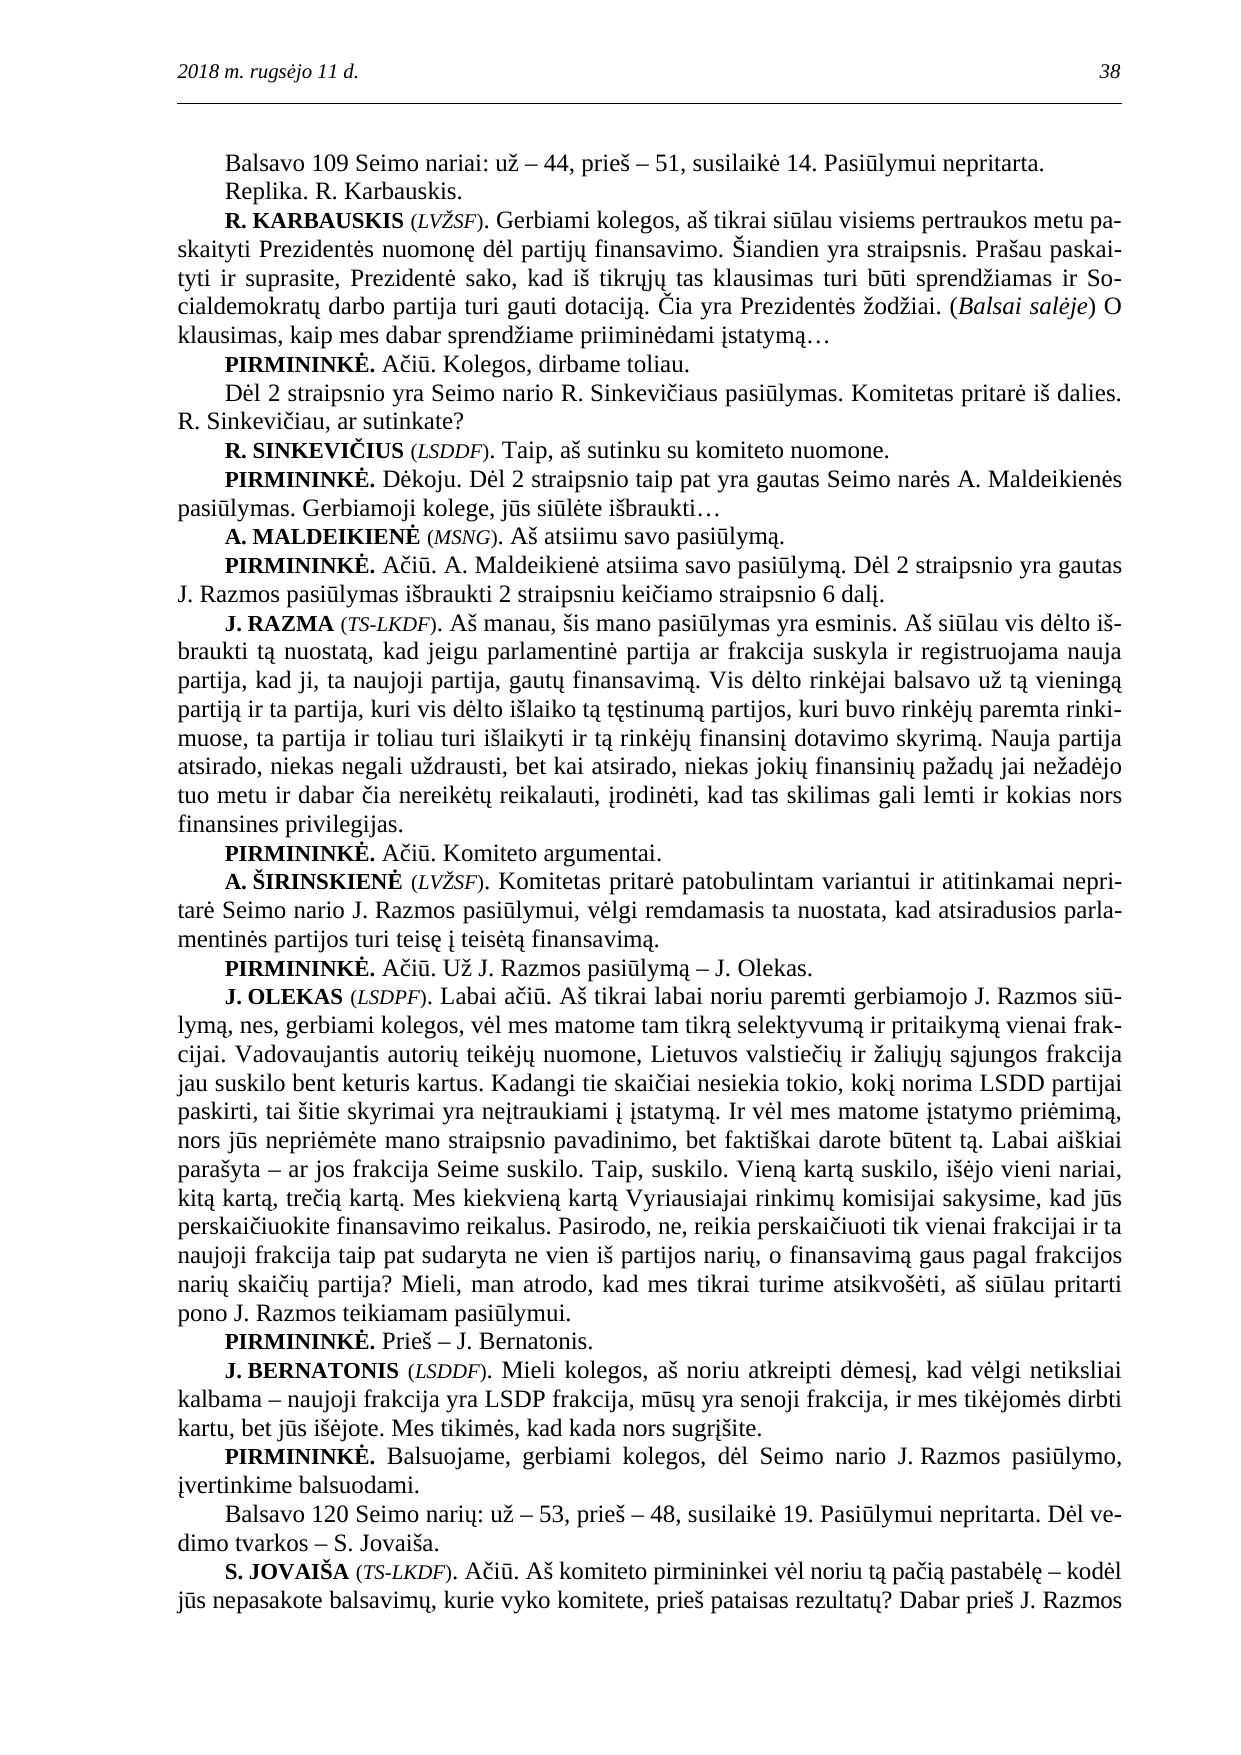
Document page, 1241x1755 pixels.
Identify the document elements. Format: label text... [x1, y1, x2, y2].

text J. OLEKAS (LSDPF). La­bai ačiū. Aš tik­rai la­bai no­riu pa­rem­ti ger­bia­mo­jo J. Raz­mos siū­ly­mą, nes, ger­bia­mi ko­le­gos, vėl mes ma­to­me tam tik­rą se­lek­ty­vu­mą ir pri­tai­ky­mą vie­nai frak­ci­jai. Va­do­vau­jan­tis au­to­rių tei­kė­jų nuo­mo­ne, Lie­tu­vos vals­tie­čių ir ža­lių­jų są­jun­gos frak­ci­ja jau su­ski­lo bent ke­tu­ris kar­tus. Ka­dan­gi tie skai­čiai ne­sie­kia to­kio, ko­kį no­ri­ma LSDD par­ti­jai pa­skir­ti, tai ši­tie sky­ri­mai yra ne­įtrau­kia­mi į įsta­ty­mą. Ir vėl mes ma­to­me įsta­ty­mo pri­ėmi­mą, nors jūs ne­pri­ėmė­te ma­no straips­nio pa­va­di­ni­mo, bet fak­tiš­kai da­ro­te bū­tent tą. La­bai aiš­kiai pa­ra­šy­ta – ar jos frak­ci­ja Sei­me su­ski­lo. Taip, su­ski­lo. Vie­ną kar­tą su­ski­lo, iš­ėjo vie­ni na­riai, ki­tą kar­tą, tre­čią kar­tą. Mes kiek­vie­ną kar­tą Vy­riau­sia­jai rin­ki­mų ko­mi­si­jai sa­ky­si­me, kad jūs per­skai­čiuo­ki­te fi­nan­sa­vi­mo rei­ka­lus. Pa­si­ro­do, ne, rei­kia per­skai­čiuo­ti tik vie­nai frak­ci­jai ir ta nau­jo­ji frak­ci­ja taip pat su­da­ry­ta ne vien iš par­ti­jos na­rių, o fi­nan­sa­vi­mą gaus pa­gal frak­ci­jos na­rių skai­čių par­ti­ja? Mie­li, man at­ro­do, kad mes tik­rai tu­ri­me at­si­kvo­šė­ti, aš siū­lau pri­tar­ti po­no J. Raz­mos tei­kia­mam pa­siū­ly­mui. [177, 981, 1122, 1326]
text S. JOVAIŠA (TS-LKDF). Ačiū. Aš ko­mi­te­to pir­mi­nin­kei vėl no­riu tą pa­čią pa­sta­bė­lę – ko­dėl jūs ne­pa­sa­ko­te bal­sa­vi­mų, ku­rie vy­ko ko­mi­te­te, prieš pa­tai­sas re­zul­ta­tų? Da­bar prieš J. Ra­z­mos [177, 1556, 1122, 1614]
text R. SINKEVIČIUS (LSDDF). Taip, aš su­tin­ku su ko­mi­te­to nuo­mo­ne. [177, 435, 1122, 464]
text PIRMININKĖ. Ačiū. Už J. Raz­mos pa­siū­ly­mą – J. Ole­kas. [177, 953, 1122, 981]
text PIRMININKĖ. Prieš – J. Ber­na­to­nis. [177, 1326, 1122, 1355]
text A. ŠIRINSKIENĖ (LVŽSF). Ko­mi­te­tas pri­ta­rė pa­to­bu­lin­tam va­rian­tui ir ati­tin­ka­mai ne­pri­ta­rė Sei­mo na­rio J. Raz­mos pa­siū­ly­mui, vėl­gi rem­da­ma­sis ta nuo­sta­ta, kad at­si­ra­du­sios par­la­men­ti­nės par­ti­jos tu­ri tei­sę į tei­sė­tą fi­nan­sa­vi­mą. [177, 866, 1122, 953]
text PIRMININKĖ. Ačiū. Ko­le­gos, dir­ba­me to­liau. [177, 349, 1122, 378]
text Re­pli­ka. R. Kar­baus­kis. [177, 176, 1122, 205]
text PIRMININKĖ. Bal­suo­ja­me, ger­bia­mi ko­le­gos, dėl Sei­mo na­rio J. Raz­mos pa­siū­ly­mo, įver­tin­ki­me bal­suo­da­mi. [177, 1441, 1122, 1499]
text PIRMININKĖ. Dė­ko­ju. Dėl 2 straips­nio taip pat yra gau­tas Sei­mo na­rės A. Mal­dei­kie­nės pa­siū­ly­mas. Ger­bia­mo­ji ko­le­ge, jūs siū­lė­te iš­brauk­ti… [177, 464, 1122, 521]
text Bal­sa­vo 109 Sei­mo na­riai: už – 44, prieš – 51, su­si­lai­kė 14. Pa­siū­ly­mui ne­pri­tar­ta. [177, 148, 1122, 176]
text R. KARBAUSKIS (LVŽSF). Ger­bia­mi ko­le­gos, aš tik­rai siū­lau vi­siems per­trau­kos me­tu pa­skai­ty­ti Pre­zi­den­tės nuo­mo­nę dėl par­ti­jų fi­nan­sa­vi­mo. Šian­dien yra straips­nis. Pra­šau pa­skai­ty­ti ir su­pra­si­te, Pre­zi­den­tė sa­ko, kad iš tik­rų­jų tas klau­si­mas tu­ri bū­ti spren­džia­mas ir So­cialde­mok­ra­tų dar­bo par­ti­ja tu­ri gau­ti do­ta­ci­ją. Čia yra Pre­zi­den­tės žo­džiai. (Bal­sai sa­lė­je) O klau­si­mas, kaip mes da­bar spren­džia­me pri­imi­nė­da­mi įsta­ty­mą… [177, 205, 1122, 349]
text J. RAZMA (TS-LKDF). Aš ma­nau, šis ma­no pa­siū­ly­mas yra es­mi­nis. Aš siū­lau vis dėl­to iš­brauk­ti tą nuo­sta­tą, kad jei­gu par­la­men­ti­nė par­ti­ja ar frak­ci­ja su­sky­la ir re­gist­ruo­ja­ma nau­ja par­ti­ja, kad ji, ta nau­jo­ji par­ti­ja, gau­tų fi­nan­sa­vi­mą. Vis dėl­to rin­kė­jai bal­sa­vo už tą vie­nin­gą par­ti­ją ir ta par­ti­ja, ku­ri vis dėl­to iš­lai­ko tą tęs­ti­nu­mą par­ti­jos, ku­ri bu­vo rin­kė­jų pa­rem­ta rin­ki­muo­se, ta par­ti­ja ir to­liau tu­ri iš­lai­ky­ti ir tą rin­kė­jų fi­nan­si­nį do­ta­vi­mo sky­ri­mą. Nau­ja par­ti­ja at­si­ra­do, nie­kas ne­ga­li už­draus­ti, bet kai at­si­ra­do, nie­kas jo­kių fi­nan­si­nių pa­ža­dų jai ne­ža­dė­jo tuo me­tu ir da­bar čia ne­rei­kė­tų rei­ka­lau­ti, įro­di­nė­ti, kad tas ski­li­mas ga­li lem­ti ir ko­kias nors fi­nan­si­nes pri­vi­le­gi­jas. [177, 608, 1122, 838]
text Bal­sa­vo 120 Sei­mo na­rių: už – 53, prieš – 48, su­si­lai­kė 19. Pa­siū­ly­mui ne­pri­tar­ta. Dėl ve­di­mo tvar­kos – S. Jo­vai­ša. [177, 1499, 1122, 1556]
text A. MALDEIKIENĖ (MSNG). Aš at­si­i­mu sa­vo pa­siū­ly­mą. [177, 521, 1122, 550]
text PIRMININKĖ. Ačiū. Ko­mi­te­to ar­gu­men­tai. [177, 838, 1122, 866]
text J. BERNATONIS (LSDDF). Mie­li ko­le­gos, aš no­riu at­kreip­ti dė­me­sį, kad vėl­gi ne­tiks­liai kal­ba­ma – nau­jo­ji frak­ci­ja yra LSDP frak­ci­ja, mū­sų yra se­no­ji frak­ci­ja, ir mes ti­kė­jo­mės dirb­ti kar­tu, bet jūs iš­ėjo­te. Mes ti­ki­mės, kad ka­da nors su­grį­ši­te. [177, 1355, 1122, 1441]
text PIRMININKĖ. Ačiū. A. Mal­dei­kie­nė at­si­i­ma sa­vo pa­siū­ly­mą. Dėl 2 straips­nio yra gau­tas J. Raz­mos pa­siū­ly­mas iš­brauk­ti 2 straips­niu kei­čia­mo straips­nio 6 da­lį. [177, 550, 1122, 608]
text Dėl 2 straips­nio yra Sei­mo na­rio R. Sin­ke­vi­čiaus pa­siū­ly­mas. Ko­mi­te­tas pri­ta­rė iš da­lies. R. Sin­ke­vi­čiau, ar su­tin­ka­te? [177, 378, 1122, 435]
